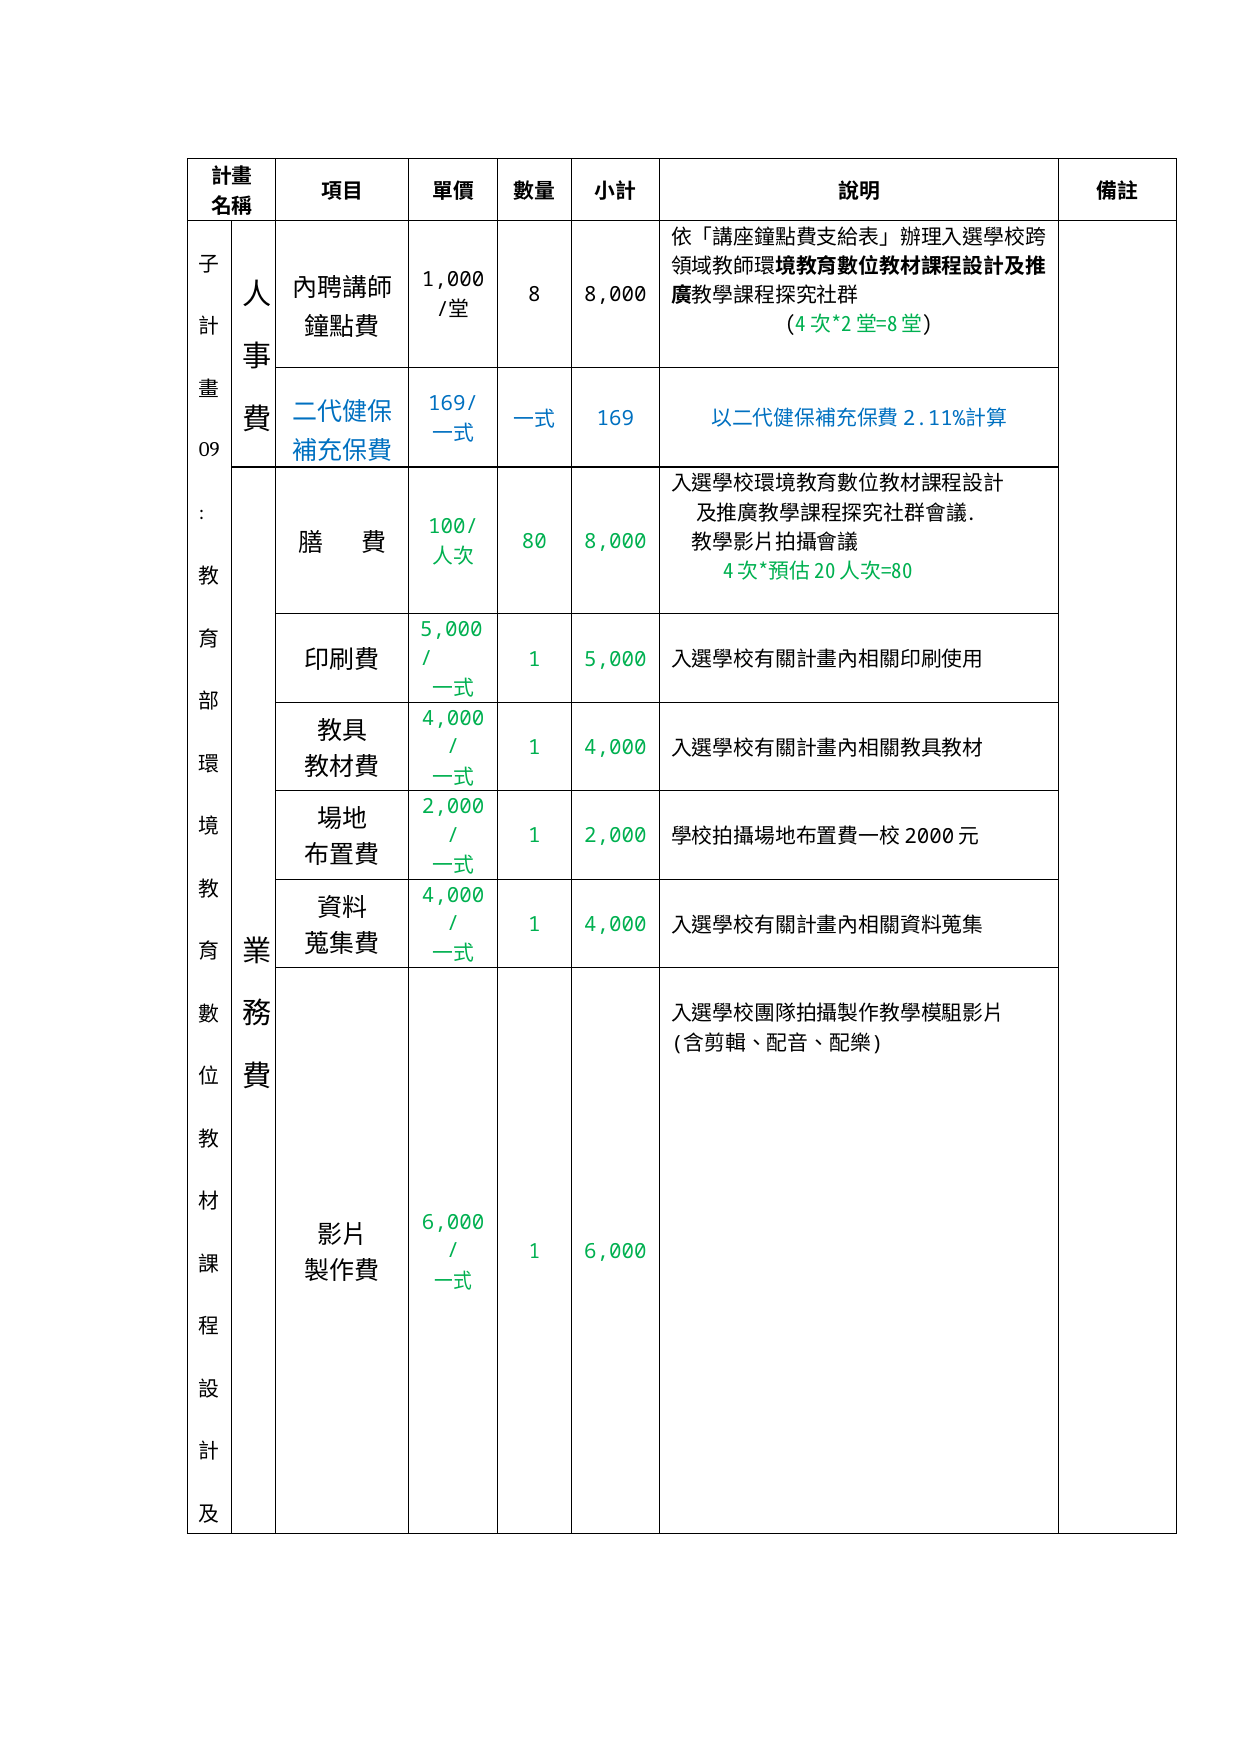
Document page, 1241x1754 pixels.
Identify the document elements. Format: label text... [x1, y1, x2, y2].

table_header 單價 [409, 159, 497, 220]
table_cell 4,000/ 一式 [409, 880, 497, 967]
table_cell 4,000/ 一式 [409, 703, 497, 790]
table_cell 入選學校團隊拍攝製作教學模駔影片 (含剪輯、配音、配樂) [660, 968, 1058, 1533]
table_cell 教具 教材費 [276, 703, 408, 790]
table_header 項目 [276, 159, 408, 220]
table_cell 人事費 [232, 221, 275, 466]
table_cell 1 [498, 880, 571, 967]
table_cell 8 [498, 221, 571, 367]
table_cell 4,000 [572, 880, 659, 967]
table_cell 5,000/ 一式 [409, 614, 497, 702]
table_header 數量 [498, 159, 571, 220]
table_cell 5,000 [572, 614, 659, 702]
table_cell 1 [498, 614, 571, 702]
table_cell 印刷費 [276, 614, 408, 702]
table_cell 100/ 人次 [409, 468, 497, 613]
table_cell 169 [572, 368, 659, 466]
table_cell 169/ 一式 [409, 368, 497, 466]
table_header 備註 [1059, 159, 1176, 220]
table_cell 入選學校有關計畫內相關印刷使用 [660, 614, 1058, 702]
table_cell 2,000 [572, 791, 659, 878]
table_cell 學校拍攝場地布置費一校2000元 [660, 791, 1058, 878]
table_cell 一式 [498, 368, 571, 466]
table_cell 6,000 [572, 968, 659, 1533]
table_header 說明 [660, 159, 1058, 220]
table_cell 二代健保 補充保費 [276, 368, 408, 466]
table_cell 子 計 畫 09 : 教 育 部 環 境 教 育 數 位 教 材 課 程 設 計 及 推 廣 活 動 [188, 221, 231, 1533]
table_cell 資料 蒐集費 [276, 880, 408, 967]
table_cell 1,000/堂 [409, 221, 497, 367]
table_cell 場地 布置費 [276, 791, 408, 878]
table_cell 依「講座鐘點費支給表」辦理入選學校跨領域教師環境教育數位教材課程設計及推廣教學課程探究社群 (4次*2堂=8堂) [660, 221, 1058, 367]
table_cell 影片 製作費 [276, 968, 408, 1533]
table_cell 6,000/ 一式 [409, 968, 497, 1533]
table_cell 入選學校環境教育數位教材課程設計 及推廣教學課程探究社群會議. 教學影片拍攝會議 4次*預估20人次=80 [660, 468, 1058, 613]
table_cell 內聘講師 鐘點費 [276, 221, 408, 367]
table_cell 1 [498, 791, 571, 878]
table_cell 80 [498, 468, 571, 613]
table_cell 膳 費 [276, 468, 408, 613]
table_cell 1 [498, 968, 571, 1533]
table_cell 1 [498, 703, 571, 790]
table_cell 4,000 [572, 703, 659, 790]
table_header 小計 [572, 159, 659, 220]
table_cell [1059, 221, 1176, 1533]
table_cell 業務費 [232, 468, 275, 1533]
table_cell 8,000 [572, 468, 659, 613]
table_cell 入選學校有關計畫內相關資料蒐集 [660, 880, 1058, 967]
table_cell 入選學校有關計畫內相關教具教材 [660, 703, 1058, 790]
table_cell 8,000 [572, 221, 659, 367]
table_cell 2,000/ 一式 [409, 791, 497, 878]
table_cell 以二代健保補充保費2.11%計算 [660, 368, 1058, 466]
table_header 計畫 名稱 [188, 159, 275, 220]
